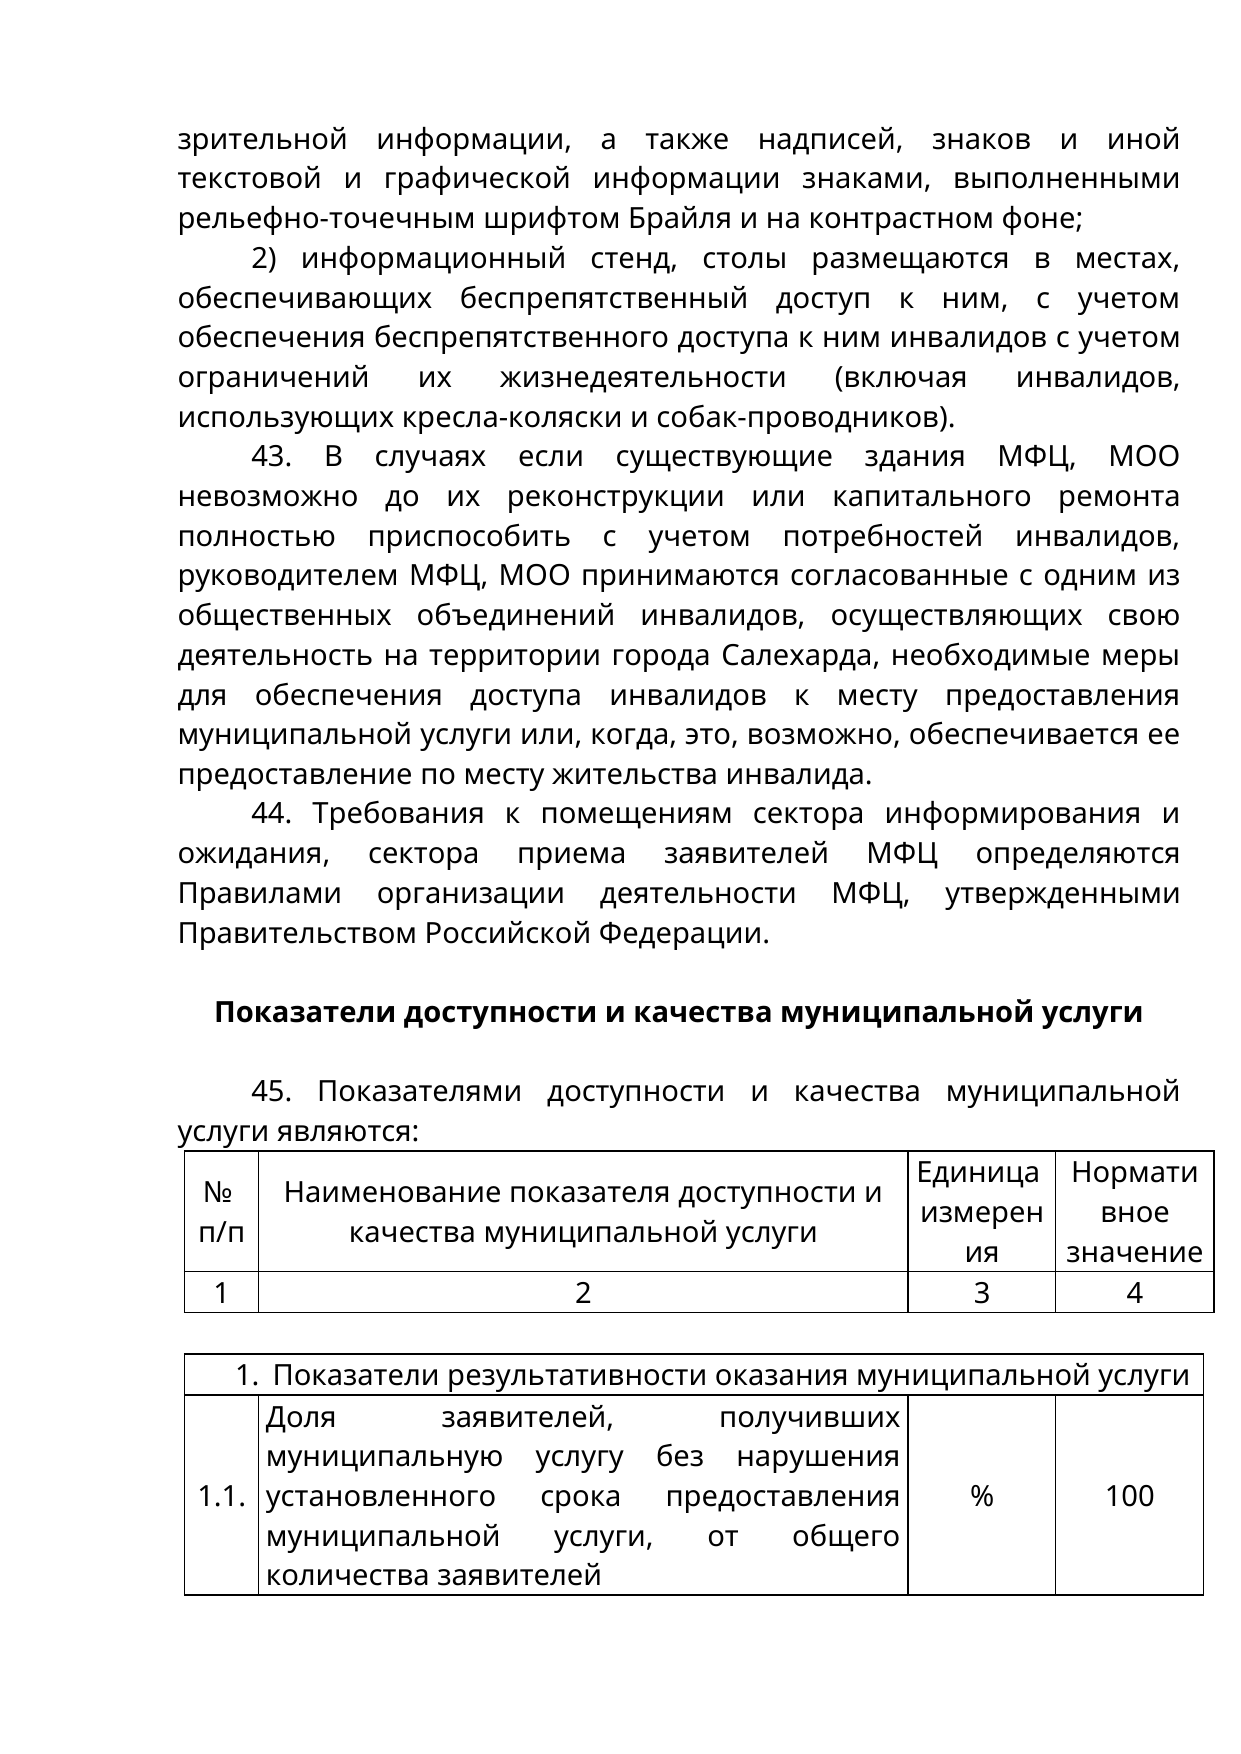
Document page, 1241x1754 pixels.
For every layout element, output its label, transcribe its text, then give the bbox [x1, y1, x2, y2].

table_header Нормативное значение [1056, 1152, 1213, 1271]
text 44. Требования к помещениям сектора информирования и ожидания, сектора приема заявителей МФЦ определяются Правилами организации деятельности МФЦ, утвержденными Правительством Российской Федерации. [177, 793, 1181, 952]
table_cell 2 [259, 1272, 907, 1312]
table_header Показатели результативности оказания муниципальной услуги [185, 1355, 1203, 1394]
table_cell 3 [909, 1272, 1055, 1312]
table_cell 4 [1056, 1272, 1213, 1312]
text Показатели доступности и качества муниципальной услуги [177, 991, 1181, 1031]
table_cell % [909, 1396, 1055, 1594]
text 45. Показателями доступности и качества муниципальной услуги являются: [177, 1071, 1181, 1150]
table_header № п/п [185, 1152, 258, 1271]
table_cell 1.1. [185, 1396, 258, 1594]
table_header Единица измерения [909, 1152, 1055, 1271]
table_cell 1 [185, 1272, 258, 1312]
text 2) информационный стенд, столы размещаются в местах, обеспечивающих беспрепятственный доступ к ним, с учетом обеспечения беспрепятственного доступа к ним инвалидов с учетом ограничений их жизнедеятельности (включая инвалидов, использующих кресла-коляски и собак-проводников). [177, 237, 1181, 436]
text зрительной информации, а также надписей, знаков и иной текстовой и графической информации знаками, выполненными рельефно-точечным шрифтом Брайля и на контрастном фоне; [177, 118, 1181, 237]
table_header Наименование показателя доступности и качества муниципальной услуги [259, 1152, 907, 1271]
table_cell Доля заявителей, получивших муниципальную услугу без нарушения установленного срока предоставления муниципальной услуги, от общего количества заявителей [259, 1396, 907, 1594]
text 43. В случаях если существующие здания МФЦ, МОО невозможно до их реконструкции или капитального ремонта полностью приспособить с учетом потребностей инвалидов, руководителем МФЦ, МОО принимаются согласованные с одним из общественных объединений инвалидов, осуществляющих свою деятельность на территории города Салехарда, необходимые меры для обеспечения доступа инвалидов к месту предоставления муниципальной услуги или, когда, это, возможно, обеспечивается ее предоставление по месту жительства инвалида. [177, 436, 1181, 793]
table_cell 100 [1056, 1396, 1203, 1594]
